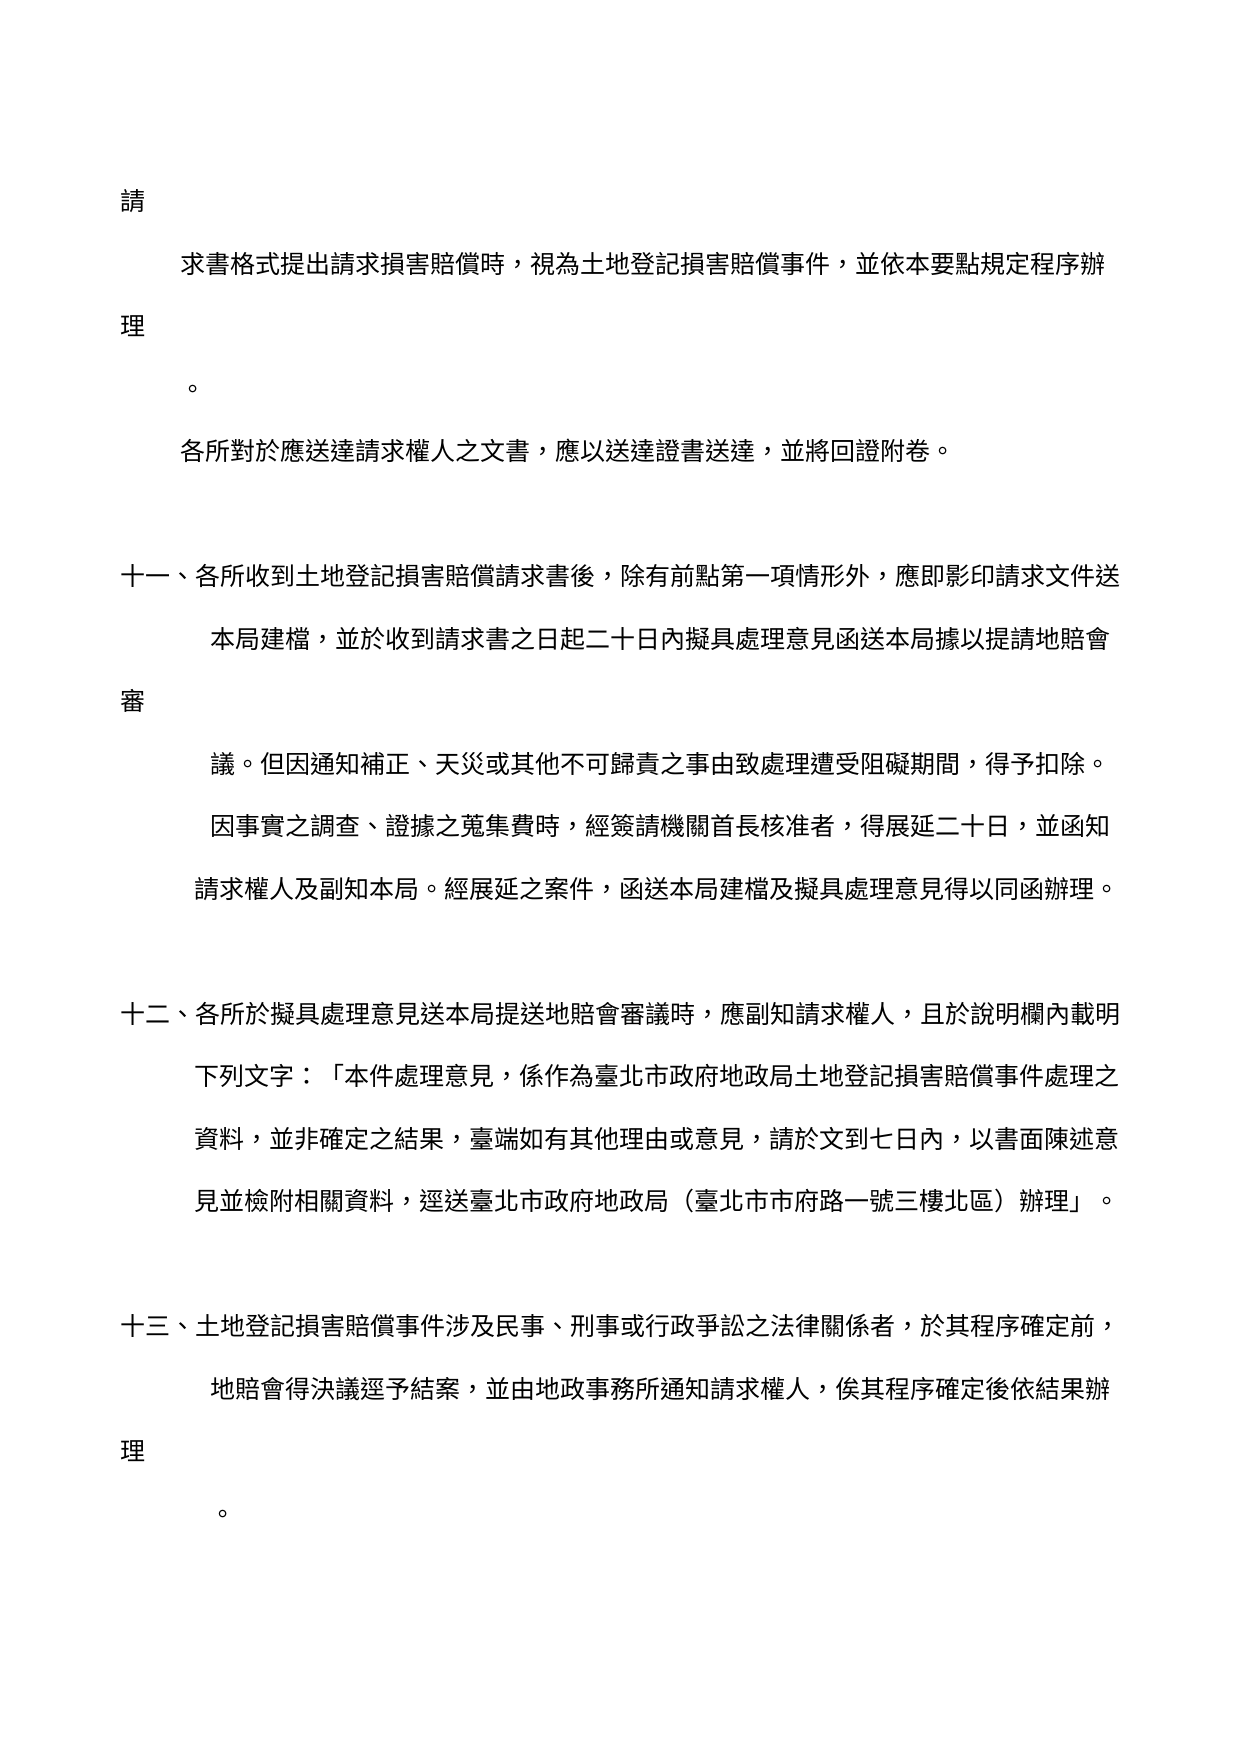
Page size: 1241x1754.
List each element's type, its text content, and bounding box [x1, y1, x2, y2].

text 。 [120, 1471, 1120, 1533]
text 因事實之調查、證據之蒐集費時，經簽請機關首長核准者，得展延二十日，並函知請求權人及副知本局。經展延之案件，函送本局建檔及擬具處理意見得以同函辦理。 [120, 783, 1120, 908]
text 請 [120, 158, 1120, 221]
text 各所對於應送達請求權人之文書，應以送達證書送達，並將回證附卷。 [120, 408, 1120, 471]
text 十二、各所於擬具處理意見送本局提送地賠會審議時，應副知請求權人，且於說明欄內載明下列文字：「本件處理意見，係作為臺北市政府地政局土地登記損害賠償事件處理之資料，並非確定之結果，臺端如有其他理由或意見，請於文到七日內，以書面陳述意見並檢附相關資料，逕送臺北市政府地政局（臺北市市府路一號三樓北區）辦理」。 [120, 971, 1120, 1221]
text 。 [120, 346, 1120, 408]
text 十三、土地登記損害賠償事件涉及民事、刑事或行政爭訟之法律關係者，於其程序確定前， [120, 1283, 1120, 1346]
text 求書格式提出請求損害賠償時，視為土地登記損害賠償事件，並依本要點規定程序辦理 [120, 221, 1120, 346]
text 議。但因通知補正、天災或其他不可歸責之事由致處理遭受阻礙期間，得予扣除。 [120, 721, 1120, 783]
text 十一、各所收到土地登記損害賠償請求書後，除有前點第一項情形外，應即影印請求文件送 [120, 533, 1120, 596]
text 地賠會得決議逕予結案，並由地政事務所通知請求權人，俟其程序確定後依結果辦理 [120, 1346, 1120, 1471]
text 本局建檔，並於收到請求書之日起二十日內擬具處理意見函送本局據以提請地賠會審 [120, 596, 1120, 721]
